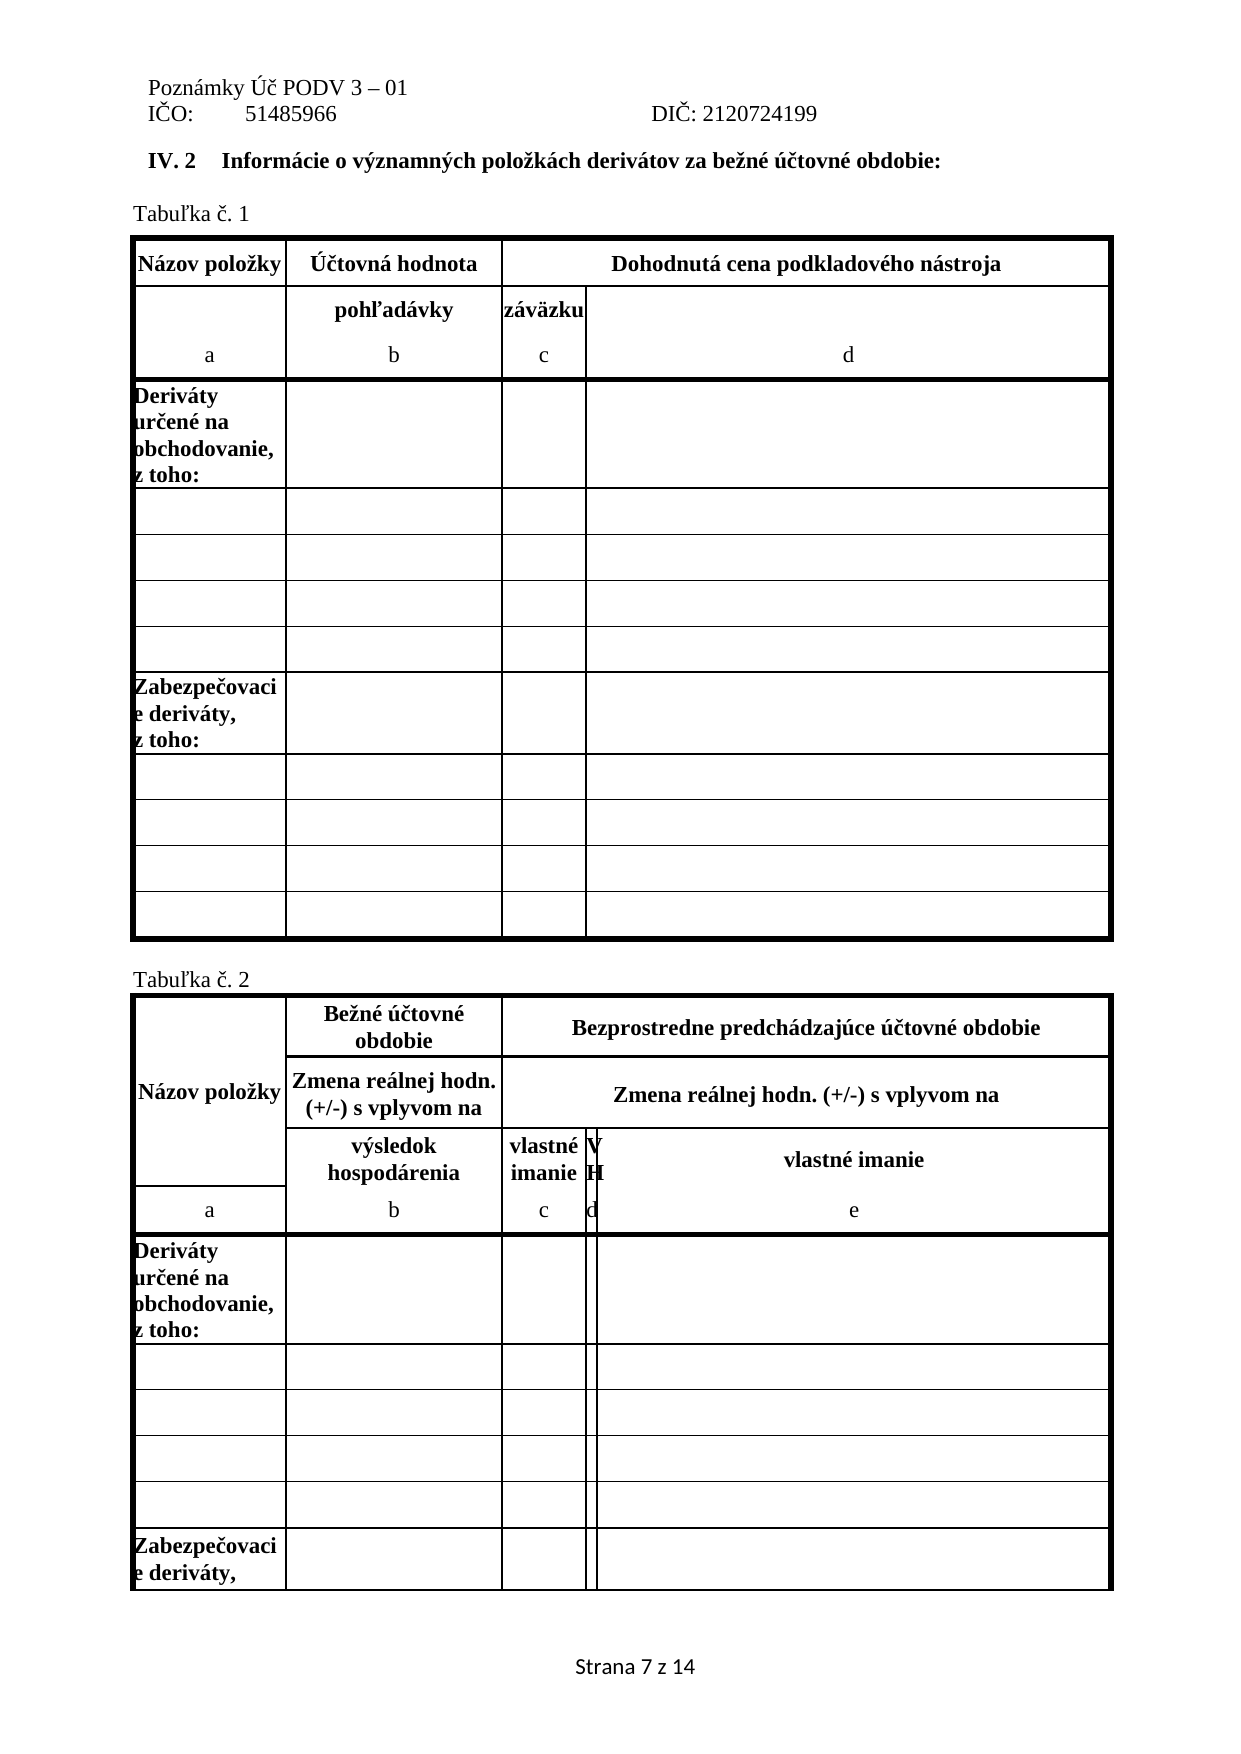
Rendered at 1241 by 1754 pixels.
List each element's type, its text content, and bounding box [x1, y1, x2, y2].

table_cell [287, 892, 501, 936]
table_cell [587, 1529, 596, 1589]
table_cell Deriváty určené na obchodovanie, z toho: [136, 1237, 285, 1343]
table_cell [587, 581, 1108, 626]
table_cell [287, 673, 501, 752]
table_cell [679, 942, 738, 993]
table_cell [1114, 1185, 1119, 1232]
table_cell [503, 1345, 585, 1389]
table_cell [587, 535, 1108, 580]
table_cell Bežné účtovné obdobie [287, 998, 501, 1055]
table_cell [1114, 285, 1119, 332]
table_cell d [587, 332, 1108, 377]
table_cell [1114, 1343, 1119, 1389]
table_cell [287, 535, 501, 580]
table_cell [587, 755, 1108, 799]
table_cell Účtovná hodnota [287, 241, 501, 285]
table_cell a [136, 332, 285, 377]
table_cell VH [587, 1139, 596, 1172]
table_cell [1114, 1055, 1119, 1127]
table_cell [287, 1436, 501, 1481]
table_cell [1114, 799, 1119, 845]
table_cell [587, 1482, 596, 1527]
table_cell [503, 627, 585, 671]
table_cell [598, 1237, 1108, 1343]
table_cell [1114, 671, 1119, 752]
table_cell Zabezpečovacie deriváty, z toho: [136, 673, 285, 752]
table_cell [587, 382, 1108, 487]
table_cell [136, 846, 285, 891]
table_cell [503, 1436, 585, 1481]
table_cell vlastné imanie [598, 1129, 1108, 1185]
table_cell [136, 892, 285, 936]
table_cell [287, 755, 501, 799]
table_cell [598, 1482, 1108, 1527]
table_cell [587, 800, 1108, 845]
table_cell záväzku [503, 287, 585, 332]
table_cell [287, 800, 501, 845]
table_header [1115, 191, 1119, 235]
table_cell VH [587, 1129, 596, 1149]
table_cell [890, 942, 907, 993]
table_cell [503, 673, 585, 752]
table_cell [503, 1529, 585, 1589]
table_cell [738, 942, 890, 993]
table_cell [1114, 1435, 1119, 1481]
table_header [339, 191, 398, 235]
table_cell Názov položky [136, 241, 285, 285]
table_cell [587, 1390, 596, 1435]
table_cell vlastné imanie [503, 1129, 585, 1185]
table_cell [598, 1390, 1108, 1435]
table_cell [503, 581, 585, 626]
table_cell [1114, 332, 1119, 377]
table_header [996, 191, 1098, 235]
table_cell [287, 581, 501, 626]
table_cell [1114, 377, 1119, 487]
table_cell Bezprostredne predchádzajúce účtovné obdobie [503, 998, 1108, 1055]
table_cell [136, 627, 285, 671]
table_cell [587, 1237, 596, 1343]
table_cell [587, 846, 1108, 891]
table_cell [136, 1482, 285, 1527]
table_cell [1098, 936, 1115, 993]
table_cell [287, 1345, 501, 1389]
table_cell [1114, 1527, 1119, 1589]
table_cell [598, 1436, 1108, 1481]
table_cell [1114, 845, 1119, 891]
table_cell [1114, 487, 1119, 534]
table_cell [598, 1345, 1108, 1389]
table_cell [136, 1390, 285, 1435]
table_cell Dohodnutá cena podkladového nástroja [503, 241, 1108, 285]
table_cell [597, 942, 679, 993]
table_cell [287, 627, 501, 671]
table_cell [598, 1529, 1108, 1589]
table_cell [503, 755, 585, 799]
table_cell [587, 892, 1108, 936]
table_cell Zmena reálnej hodn. (+/-) s vplyvom na [503, 1058, 1108, 1127]
table_cell [1114, 891, 1119, 936]
table_cell [1114, 534, 1119, 580]
table_cell [136, 287, 285, 332]
table_cell [399, 942, 451, 993]
table_cell c [503, 1185, 585, 1232]
table_cell Názov položky [136, 998, 285, 1185]
table_cell [1115, 936, 1119, 993]
text IV. 2 Informácie o významných položkách derivátov za bežné účtovné obdobie: [148, 148, 1122, 174]
table_cell [287, 489, 501, 534]
table_cell [136, 535, 285, 580]
table_cell [287, 1237, 501, 1343]
table_cell [503, 1237, 585, 1343]
table_cell [907, 942, 1098, 993]
table_cell [287, 846, 501, 891]
table_cell [451, 942, 597, 993]
table_cell [136, 800, 285, 845]
table_cell [1114, 1481, 1119, 1527]
table_cell [1114, 993, 1119, 1055]
table_cell [503, 1482, 585, 1527]
table_cell [503, 800, 585, 845]
table_cell [587, 489, 1108, 534]
table_cell [503, 1390, 585, 1435]
table_cell [1114, 1232, 1119, 1343]
table_cell [136, 581, 285, 626]
table_cell [1114, 1389, 1119, 1435]
table_cell [136, 489, 285, 534]
table_cell [587, 627, 1108, 671]
table_cell [136, 1436, 285, 1481]
table_cell [503, 489, 585, 534]
table_cell Tabuľka č. 2 [133, 942, 398, 993]
table_cell [587, 1345, 596, 1389]
table_cell VH [587, 1173, 596, 1185]
table_cell [503, 382, 585, 487]
table_cell [503, 535, 585, 580]
table_cell [503, 892, 585, 936]
table_cell [1114, 626, 1119, 671]
table_cell [587, 673, 1108, 752]
table_cell e [598, 1185, 1108, 1232]
table_cell [287, 1529, 501, 1589]
table_cell Zabezpečovacie deriváty, [136, 1529, 285, 1589]
table_cell [287, 1482, 501, 1527]
table_header [597, 191, 605, 235]
table_header [793, 191, 812, 235]
table_cell Zmena reálnej hodn. (+/-) s vplyvom na [287, 1058, 501, 1127]
table_cell d [587, 1185, 596, 1216]
table_cell [503, 846, 585, 891]
table_header [605, 191, 793, 235]
table_cell [287, 1390, 501, 1435]
table_cell [287, 382, 501, 487]
table_cell [136, 755, 285, 799]
table_cell [587, 287, 1108, 332]
table_cell Deriváty určené na obchodovanie, z toho: [136, 382, 285, 487]
table_cell [136, 1345, 285, 1389]
table_cell b [287, 332, 501, 377]
table_cell [1114, 235, 1119, 285]
table_cell výsledok hospodárenia [287, 1129, 501, 1185]
table_cell a [136, 1187, 285, 1232]
table_cell b [287, 1185, 501, 1232]
table_header [812, 191, 996, 235]
table_header [1098, 191, 1115, 235]
table_cell [1114, 580, 1119, 626]
table_cell [1114, 753, 1119, 799]
table_cell d [587, 1215, 596, 1232]
table_cell [587, 1436, 596, 1481]
table_cell c [503, 332, 585, 377]
table_cell pohľadávky [287, 287, 501, 332]
table_cell [1114, 1127, 1119, 1185]
table_header Tabuľka č. 1 [133, 191, 338, 235]
table_header [399, 191, 597, 235]
